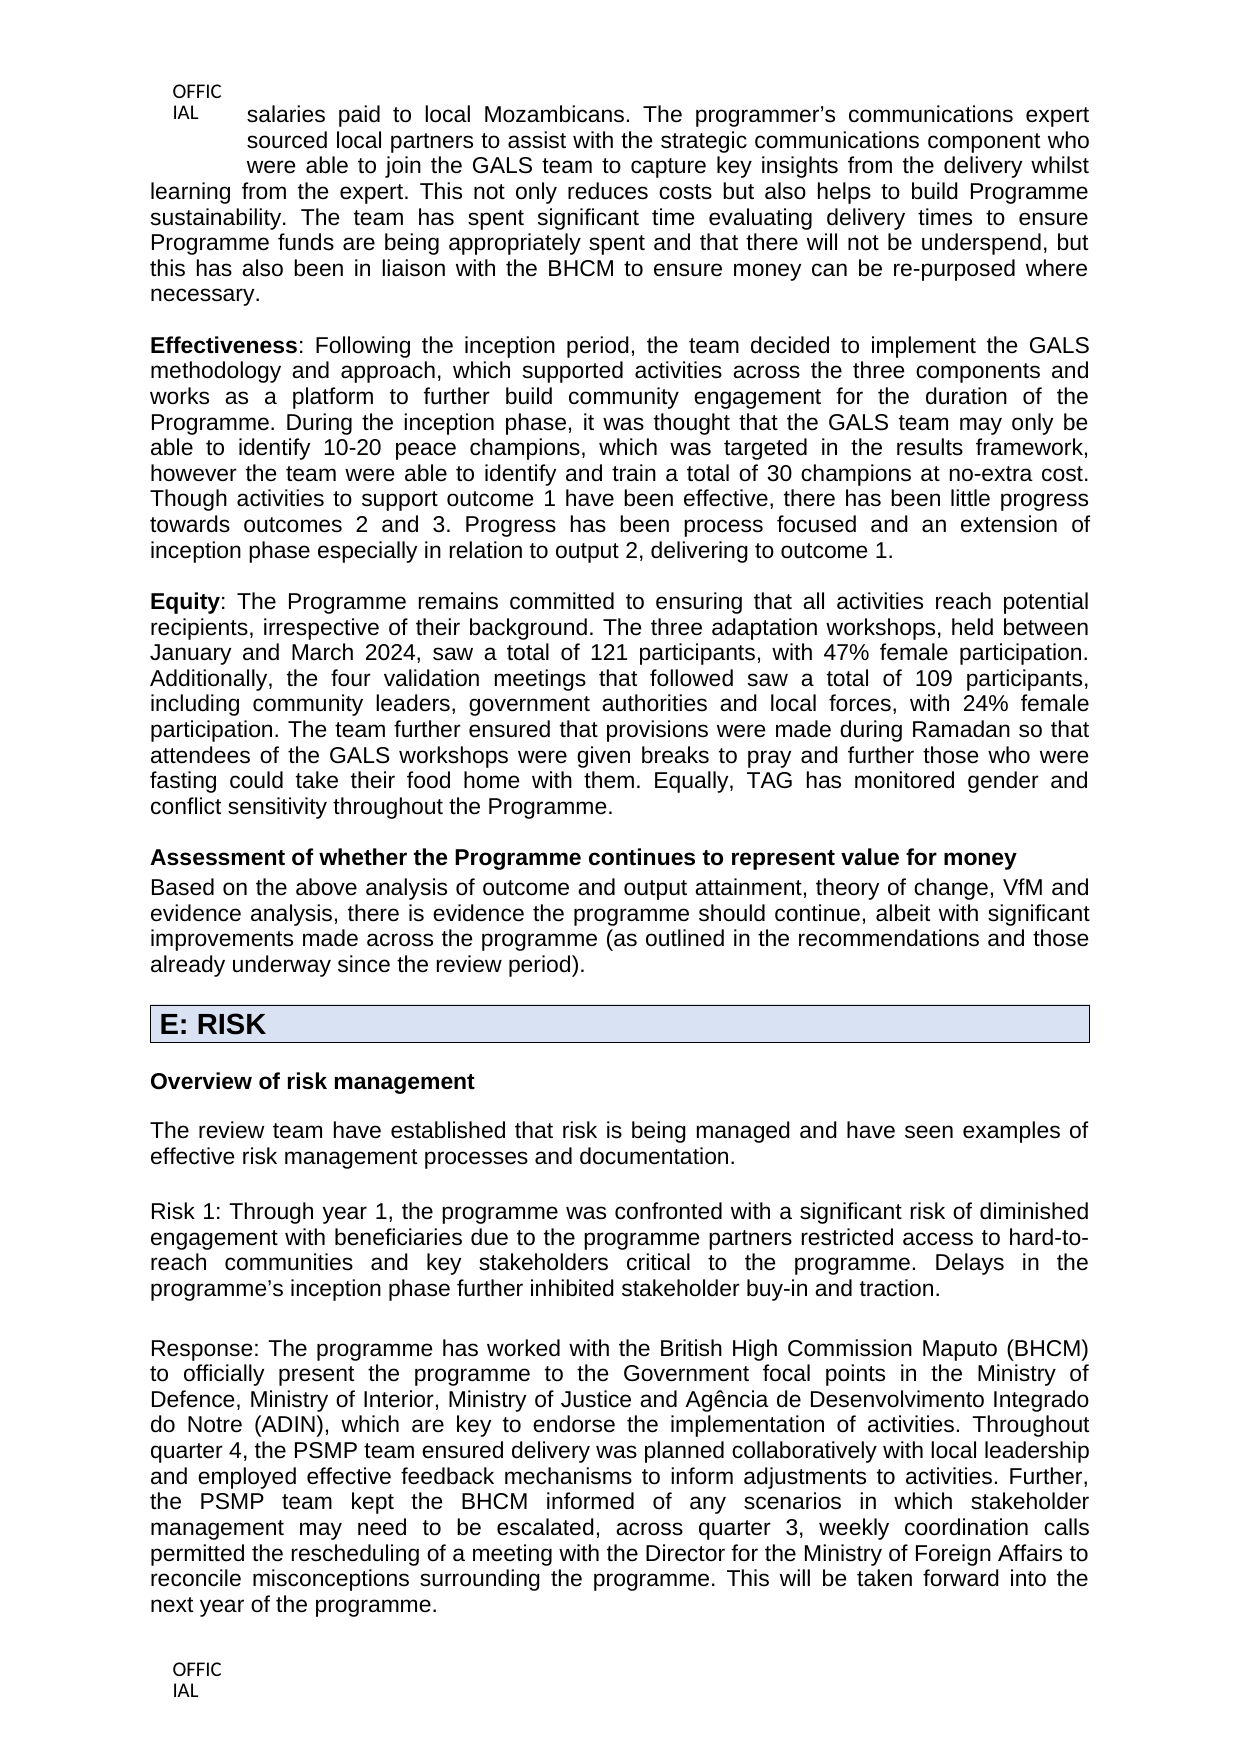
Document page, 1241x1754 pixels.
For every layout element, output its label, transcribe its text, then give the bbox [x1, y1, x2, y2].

text The review team have established that risk is being managed and have seen examples of effective risk management processes and documentation. [150, 1118, 1090, 1169]
text E: RISK [151, 1006, 1089, 1042]
text Based on the above analysis of outcome and output attainment, theory of change, VfM and evidence analysis, there is evidence the programme should continue, albeit with significant improvements made across the programme (as outlined in the recommendations and those already underway since the review period). [150, 874, 1090, 977]
text Assessment of whether the Programme continues to represent value for money [150, 845, 1090, 870]
text Equity: The Programme remains committed to ensuring that all activities reach potential recipients, irrespective of their background. The three adaptation workshops, held between January and March 2024, saw a total of 121 participants, with 47% female participation. Additionally, the four validation meetings that followed saw a total of 109 participants, including community leaders, government authorities and local forces, with 24% female participation. The team further ensured that provisions were made during Ramadan so that attendees of the GALS workshops were given breaks to pray and further those who were fasting could take their food home with them. Equally, TAG has monitored gender and conflict sensitivity throughout the Programme. [150, 588, 1090, 819]
text Effectiveness: Following the inception period, the team decided to implement the GALS methodology and approach, which supported activities across the three components and works as a platform to further build community engagement for the duration of the Programme. During the inception phase, it was thought that the GALS team may only be able to identify 10-20 peace champions, which was targeted in the results framework, however the team were able to identify and train a total of 30 champions at no-extra cost. Though activities to support outcome 1 have been effective, there has been little progress towards outcomes 2 and 3. Progress has been process focused and an extension of inception phase especially in relation to output 2, delivering to outcome 1. [150, 332, 1090, 563]
text Overview of risk management [150, 1069, 1090, 1094]
text Response: The programme has worked with the British High Commission Maputo (BHCM) to officially present the programme to the Government focal points in the Ministry of Defence, Ministry of Interior, Ministry of Justice and Agência de Desenvolvimento Integrado do Notre (ADIN), which are key to endorse the implementation of activities. Throughout quarter 4, the PSMP team ensured delivery was planned collaboratively with local leadership and employed effective feedback mechanisms to inform adjustments to activities. Further, the PSMP team kept the BHCM informed of any scenarios in which stakeholder management may need to be escalated, across quarter 3, weekly coordination calls permitted the rescheduling of a meeting with the Director for the Ministry of Foreign Affairs to reconcile misconceptions surrounding the programme. This will be taken forward into the next year of the programme. [150, 1335, 1090, 1617]
text Efficiency: To ensure Programme efficiency, the Programme team has focused on working with local implementors in Mozambique. By strategically allocating tasks, e.g. combining trips for outcomes 1 and 3, the Programme has ensured efficient use of resources. Over the year, the Programme has reduced international deployments and enforced a greater emphasis on building the capacity of the in-country team with over 60% of staff salaries paid to local Mozambicans. The programmer’s communications expert sourced local partners to assist with the strategic communications component who were able to join the GALS team to capture key insights from the delivery whilst learning from the expert. This not only reduces costs but also helps to build Programme sustainability. The team has spent significant time evaluating delivery times to ensure Programme funds are being appropriately spent and that there will not be underspend, but this has also been in liaison with the BHCM to ensure money can be re-purposed where necessary. [150, 102, 1090, 307]
text Risk 1: Through year 1, the programme was confronted with a significant risk of diminished engagement with beneficiaries due to the programme partners restricted access to hard-to-reach communities and key stakeholders critical to the programme. Delays in the programme’s inception phase further inhibited stakeholder buy-in and traction. [150, 1199, 1090, 1301]
